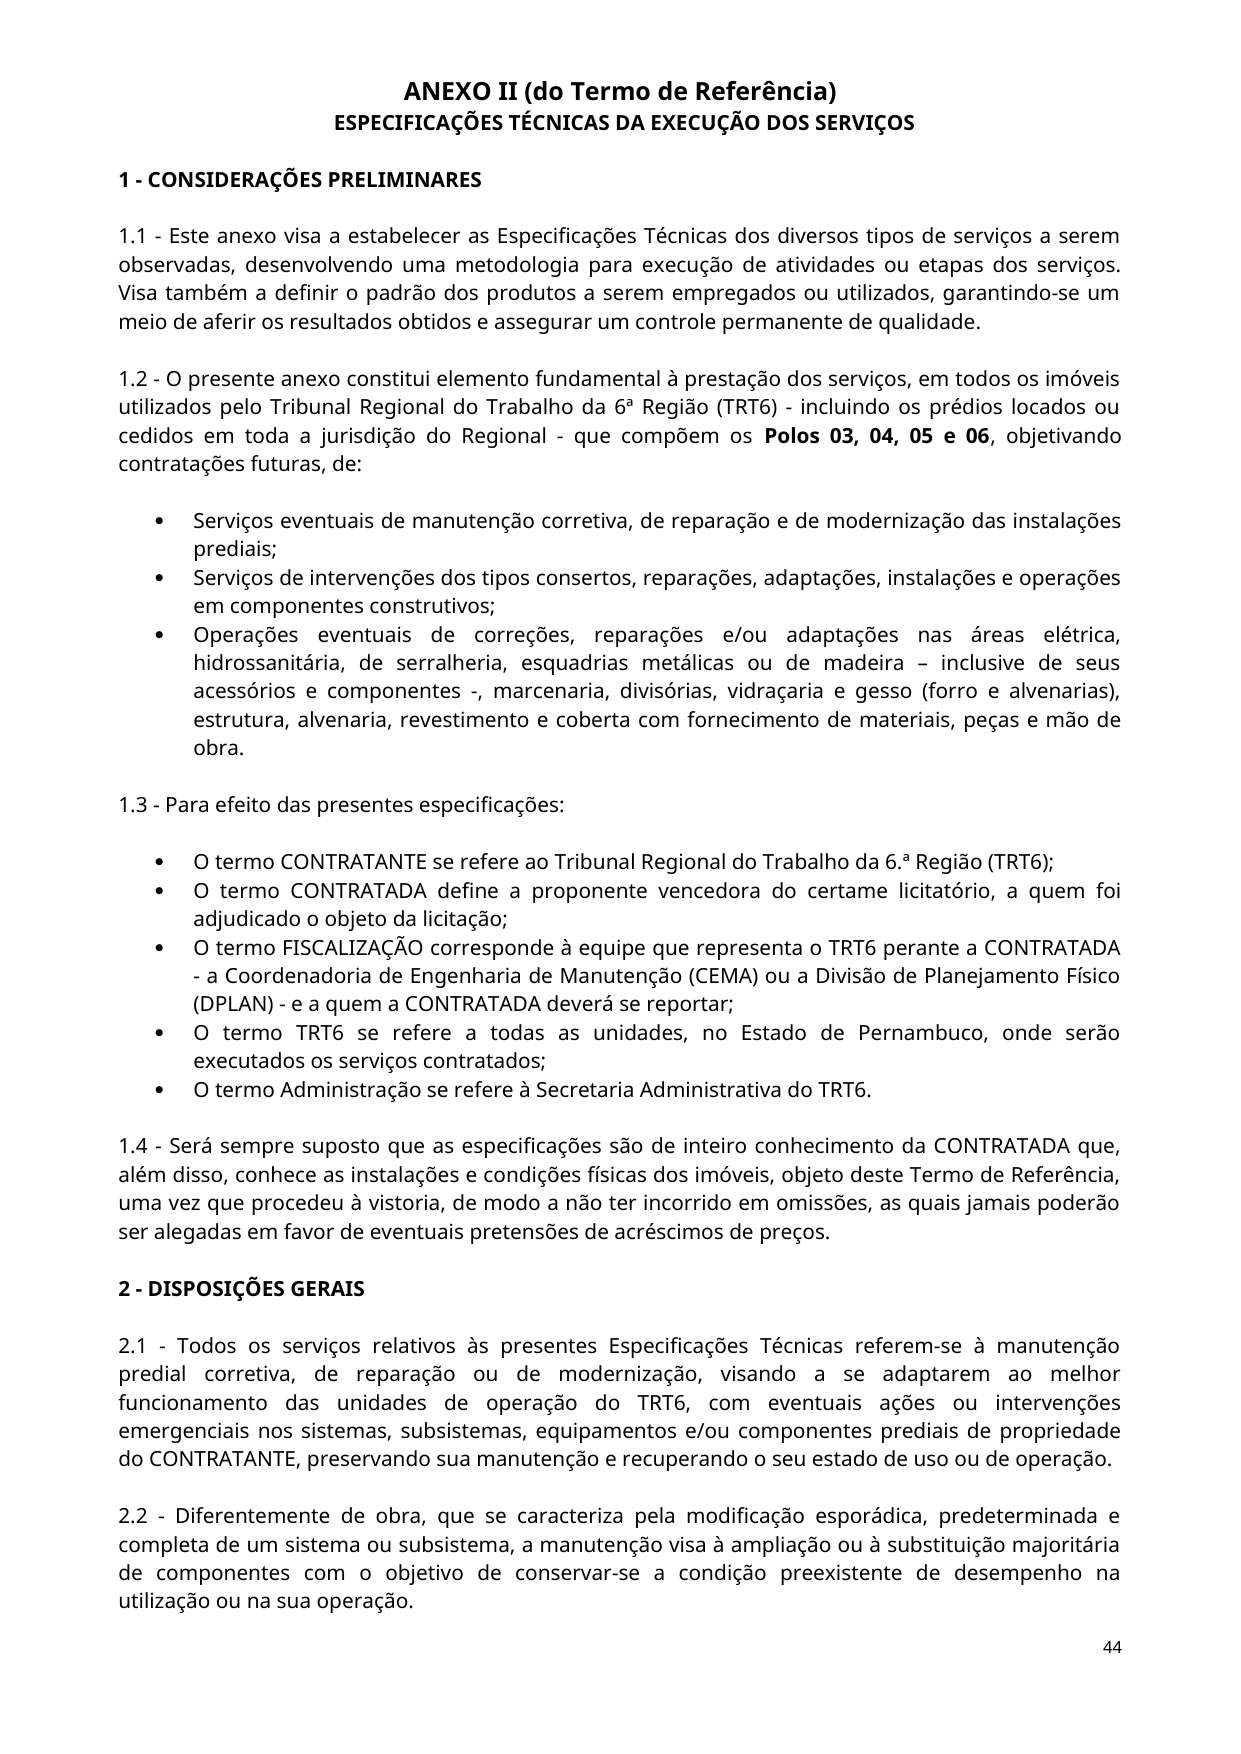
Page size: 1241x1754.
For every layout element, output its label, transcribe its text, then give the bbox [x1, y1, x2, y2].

list O termo Administração se refere à Secretaria Administrativa do TRT6. [156, 1075, 1122, 1103]
text 2.2 - Diferentemente de obra, que se caracteriza pela modificação esporádica, predeterminada e completa de um sistema ou subsistema, a manutenção visa à ampliação ou à substituição majoritária de componentes com o objetivo de conservar-se a condição preexistente de desempenho na utilização ou na sua operação. [118, 1501, 1122, 1615]
list Operações eventuais de correções, reparações e/ou adaptações nas áreas elétrica, hidrossanitária, de serralheria, esquadrias metálicas ou de madeira – inclusive de seus acessórios e componentes -, marcenaria, divisórias, vidraçaria e gesso (forro e alvenarias), estrutura, alvenaria, revestimento e coberta com fornecimento de materiais, peças e mão de obra. [156, 620, 1122, 762]
text ANEXO II (do Termo de Referência) [118, 74, 1122, 108]
list O termo CONTRATANTE se refere ao Tribunal Regional do Trabalho da 6.ª Região (TRT6); [156, 847, 1122, 876]
text 2.1 - Todos os serviços relativos às presentes Especificações Técnicas referem-se à manutenção predial corretiva, de reparação ou de modernização, visando a se adaptarem ao melhor funcionamento das unidades de operação do TRT6, com eventuais ações ou intervenções emergenciais nos sistemas, subsistemas, equipamentos e/ou componentes prediais de propriedade do CONTRATANTE, preservando sua manutenção e recuperando o seu estado de uso ou de operação. [118, 1331, 1122, 1473]
text 1.1 - Este anexo visa a estabelecer as Especificações Técnicas dos diversos tipos de serviços a serem observadas, desenvolvendo uma metodologia para execução de atividades ou etapas dos serviços. Visa também a definir o padrão dos produtos a serem empregados ou utilizados, garantindo-se um meio de aferir os resultados obtidos e assegurar um controle permanente de qualidade. [118, 222, 1122, 335]
subtitle 1 - CONSIDERAÇÕES PRELIMINARES [118, 165, 1122, 193]
text 1.4 - Será sempre suposto que as especificações são de inteiro conhecimento da CONTRATADA que, além disso, conhece as instalações e condições físicas dos imóveis, objeto deste Termo de Referência, uma vez que procedeu à vistoria, de modo a não ter incorrido em omissões, as quais jamais poderão ser alegadas em favor de eventuais pretensões de acréscimos de preços. [118, 1132, 1122, 1245]
text ESPECIFICAÇÕES TÉCNICAS DA EXECUÇÃO DOS SERVIÇOS [118, 108, 1131, 136]
list Serviços eventuais de manutenção corretiva, de reparação e de modernização das instalações prediais; [156, 506, 1122, 563]
text 1.2 - O presente anexo constitui elemento fundamental à prestação dos serviços, em todos os imóveis utilizados pelo Tribunal Regional do Trabalho da 6ª Região (TRT6) - incluindo os prédios locados ou cedidos em toda a jurisdição do Regional - que compõem os Polos 03, 04, 05 e 06, objetivando contratações futuras, de: [118, 364, 1122, 478]
text 1.3 - Para efeito das presentes especificações: [118, 790, 1122, 819]
subtitle 2 - DISPOSIÇÕES GERAIS [118, 1274, 1122, 1302]
list O termo CONTRATADA define a proponente vencedora do certame licitatório, a quem foi adjudicado o objeto da licitação; [156, 876, 1122, 933]
list O termo FISCALIZAÇÃO corresponde à equipe que representa o TRT6 perante a CONTRATADA - a Coordenadoria de Engenharia de Manutenção (CEMA) ou a Divisão de Planejamento Físico (DPLAN) - e a quem a CONTRATADA deverá se reportar; [156, 933, 1122, 1018]
list Serviços de intervenções dos tipos consertos, reparações, adaptações, instalações e operações em componentes construtivos; [156, 563, 1122, 620]
list O termo TRT6 se refere a todas as unidades, no Estado de Pernambuco, onde serão executados os serviços contratados; [156, 1018, 1122, 1075]
